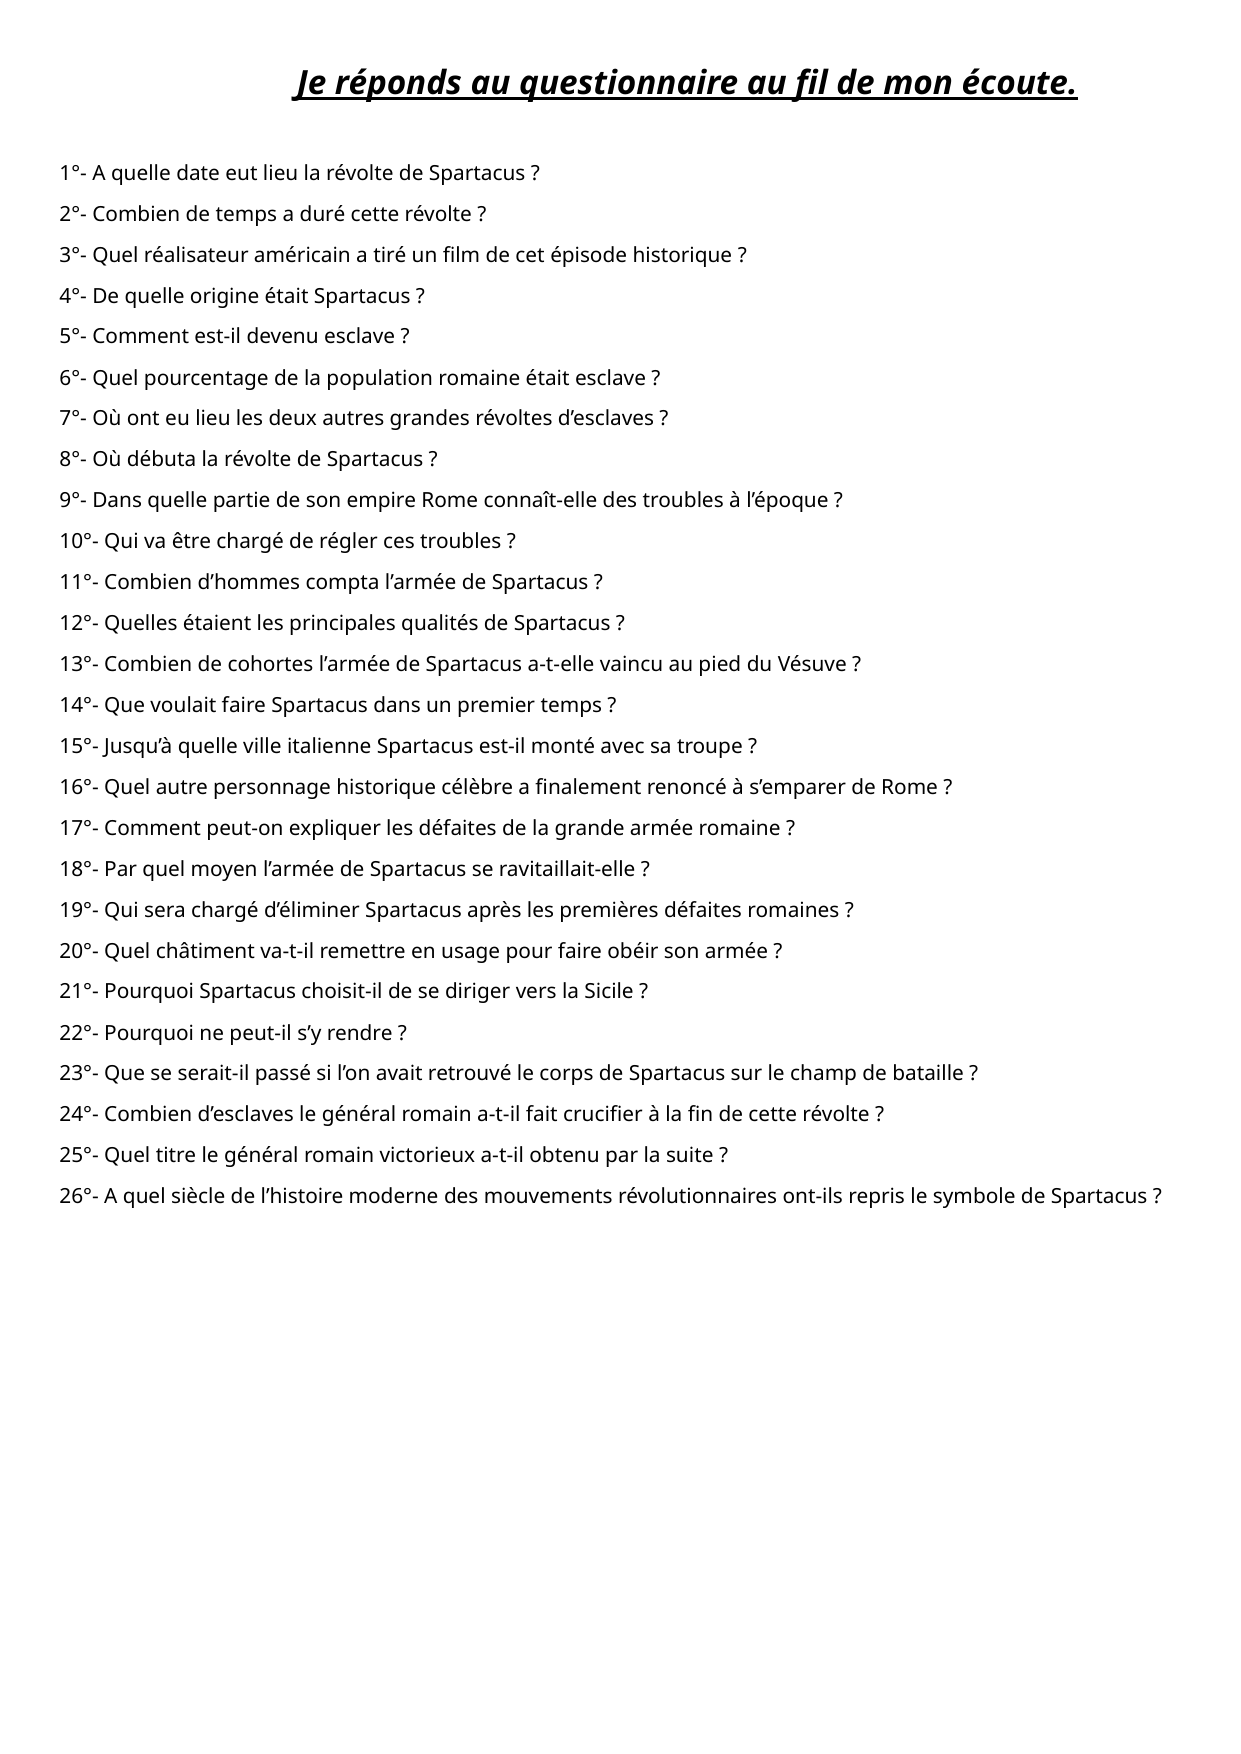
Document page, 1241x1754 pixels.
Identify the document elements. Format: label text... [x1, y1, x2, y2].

text 8°- Où débuta la révolte de Spartacus ? [59, 444, 1181, 473]
text 12°- Quelles étaient les principales qualités de Spartacus ? [59, 608, 1181, 637]
text 7°- Où ont eu lieu les deux autres grandes révoltes d’esclaves ? [59, 403, 1181, 432]
text 16°- Quel autre personnage historique célèbre a finalement renoncé à s’emparer de Rome ? [59, 772, 1181, 800]
text 15°- Jusqu’à quelle ville italienne Spartacus est-il monté avec sa troupe ? [59, 731, 1181, 759]
text 17°- Comment peut-on expliquer les défaites de la grande armée romaine ? [59, 813, 1181, 841]
text 22°- Pourquoi ne peut-il s’y rendre ? [59, 1018, 1181, 1046]
text 9°- Dans quelle partie de son empire Rome connaît-elle des troubles à l’époque ? [59, 485, 1181, 514]
text 26°- A quel siècle de l’histoire moderne des mouvements révolutionnaires ont-ils repris le symbole de Spartacus ? [59, 1181, 1181, 1210]
text 11°- Combien d’hommes compta l’armée de Spartacus ? [59, 567, 1181, 596]
text Je réponds au questionnaire au fil de mon écoute. [297, 59, 1181, 104]
text 24°- Combien d’esclaves le général romain a-t-il fait crucifier à la fin de cette révolte ? [59, 1099, 1181, 1128]
text 25°- Quel titre le général romain victorieux a-t-il obtenu par la suite ? [59, 1140, 1181, 1169]
text 1°- A quelle date eut lieu la révolte de Spartacus ? [59, 158, 1181, 186]
text 21°- Pourquoi Spartacus choisit-il de se diriger vers la Sicile ? [59, 977, 1181, 1005]
text 18°- Par quel moyen l’armée de Spartacus se ravitaillait-elle ? [59, 854, 1181, 882]
text 10°- Qui va être chargé de régler ces troubles ? [59, 526, 1181, 555]
text 13°- Combien de cohortes l’armée de Spartacus a-t-elle vaincu au pied du Vésuve ? [59, 649, 1181, 678]
text 19°- Qui sera chargé d’éliminer Spartacus après les premières défaites romaines ? [59, 895, 1181, 923]
text 23°- Que se serait-il passé si l’on avait retrouvé le corps de Spartacus sur le champ de bataille ? [59, 1058, 1181, 1087]
text 6°- Quel pourcentage de la population romaine était esclave ? [59, 363, 1181, 391]
text 4°- De quelle origine était Spartacus ? [59, 281, 1181, 309]
text 20°- Quel châtiment va-t-il remettre en usage pour faire obéir son armée ? [59, 936, 1181, 964]
text 5°- Comment est-il devenu esclave ? [59, 322, 1181, 350]
text 2°- Combien de temps a duré cette révolte ? [59, 199, 1181, 227]
text 14°- Que voulait faire Spartacus dans un premier temps ? [59, 690, 1181, 718]
text 3°- Quel réalisateur américain a tiré un film de cet épisode historique ? [59, 240, 1181, 268]
